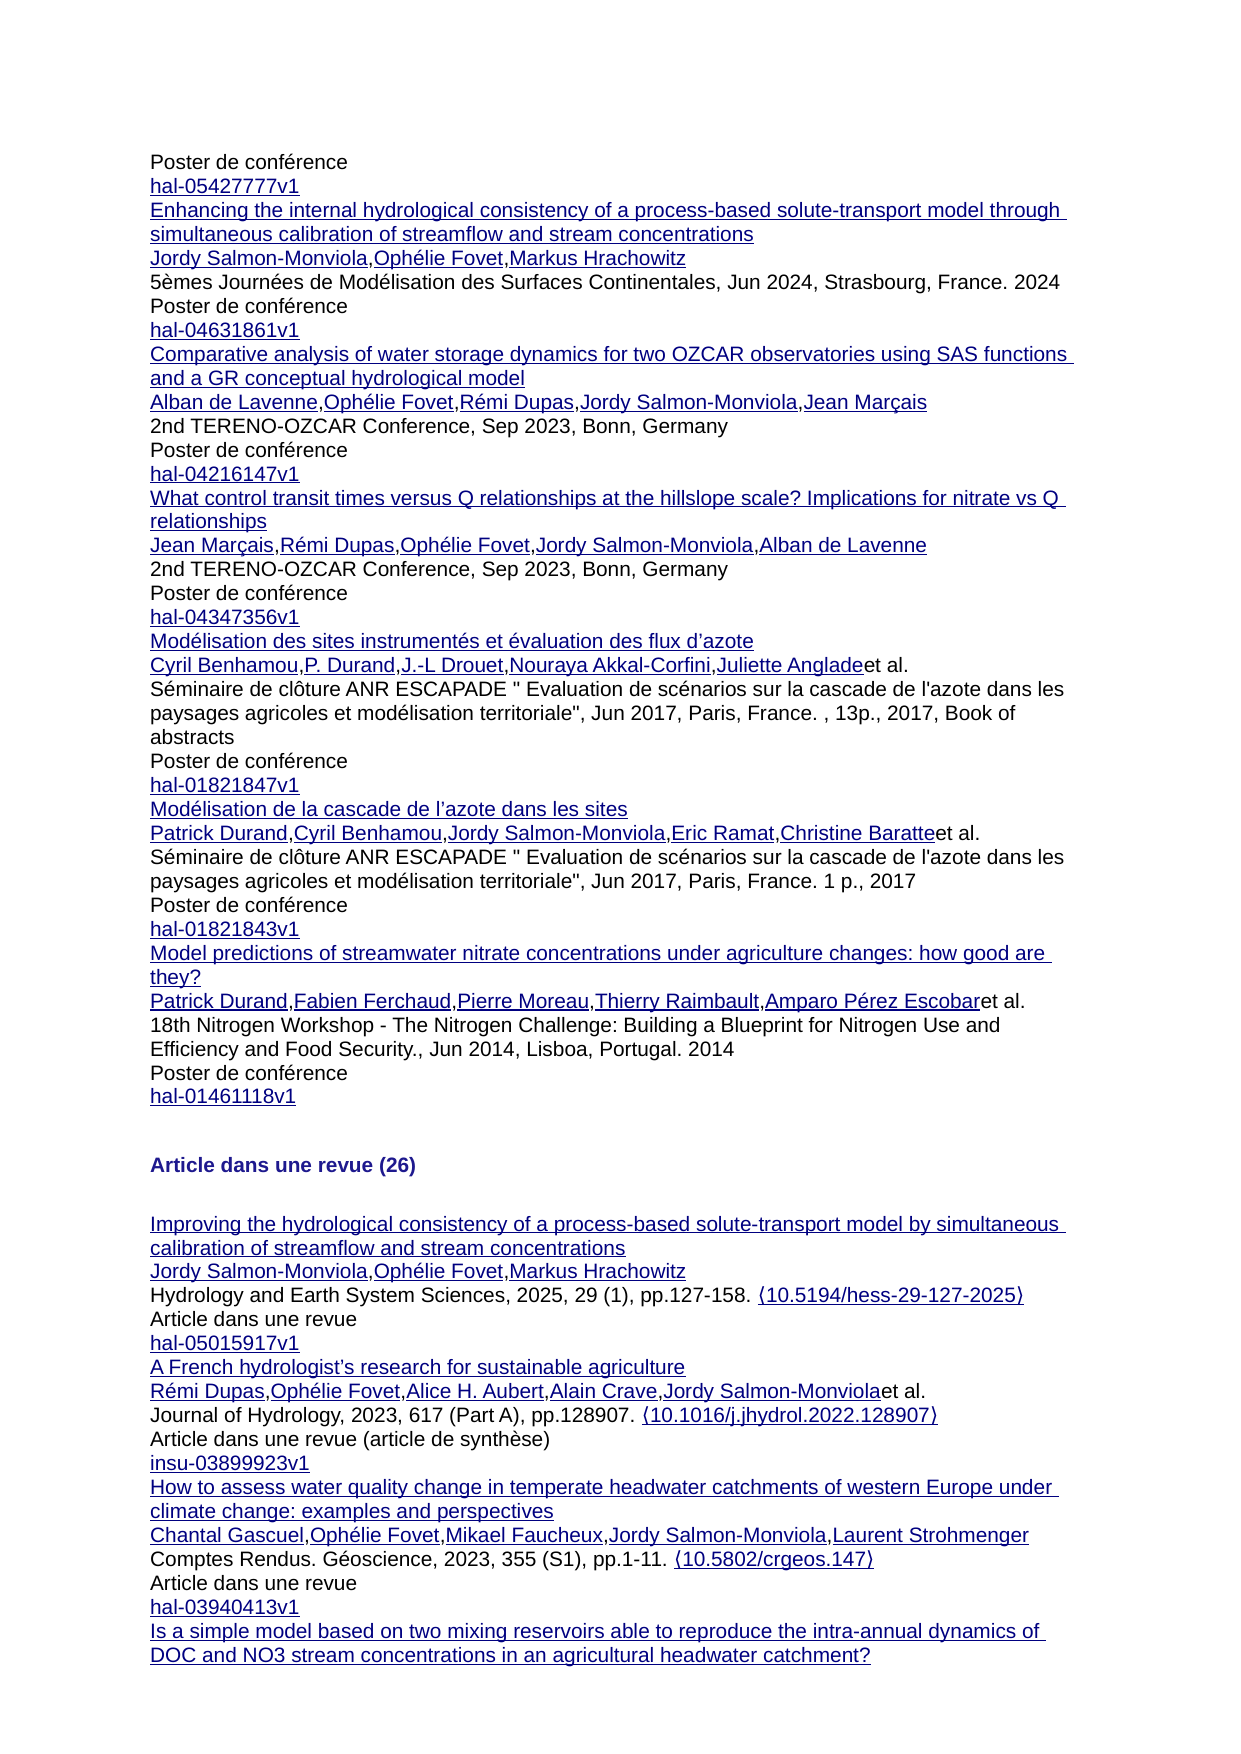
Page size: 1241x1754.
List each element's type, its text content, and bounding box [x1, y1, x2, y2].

table_cell Poster de conférence hal-05427777v1 [150, 150, 1090, 198]
table_cell What control transit times versus Q relationships at the hillslope scale? Implications for nitrate vs Q relationships Jean Marçais,Rémi Dupas,Ophélie Fovet,Jordy Salmon-Monviola,Alban de Lavenne 2nd TERENO-OZCAR Conference, Sep 2023, Bonn, Germany Poster de conférence hal-04347356v1 [150, 485, 1090, 629]
table_cell Is a simple model based on two mixing reservoirs able to reproduce the intra-annual dynamics of DOC and NO3 stream concentrations in an agricultural headwater catchment? [150, 1619, 1090, 1667]
table_cell How to assess water quality change in temperate headwater catchments of western Europe under climate change: examples and perspectives Chantal Gascuel,Ophélie Fovet,Mikael Faucheux,Jordy Salmon-Monviola,Laurent Strohmenger Comptes Rendus. Géoscience, 2023, 355 (S1), pp.1-11. ⟨10.5802/crgeos.147⟩ Article dans une revue hal-03940413v1 [150, 1475, 1090, 1619]
table_cell Enhancing the internal hydrological consistency of a process-based solute-transport model through simultaneous calibration of streamflow and stream concentrations Jordy Salmon-Monviola,Ophélie Fovet,Markus Hrachowitz 5èmes Journées de Modélisation des Surfaces Continentales, Jun 2024, Strasbourg, France. 2024 Poster de conférence hal-04631861v1 [150, 198, 1090, 342]
table_cell Comparative analysis of water storage dynamics for two OZCAR observatories using SAS functions and a GR conceptual hydrological model Alban de Lavenne,Ophélie Fovet,Rémi Dupas,Jordy Salmon-Monviola,Jean Marçais 2nd TERENO-OZCAR Conference, Sep 2023, Bonn, Germany Poster de conférence hal-04216147v1 [150, 342, 1090, 485]
table_cell Modélisation de la cascade de l’azote dans les sites Patrick Durand,Cyril Benhamou,Jordy Salmon-Monviola,Eric Ramat,Christine Baratteet al. Séminaire de clôture ANR ESCAPADE " Evaluation de scénarios sur la cascade de l'azote dans les paysages agricoles et modélisation territoriale", Jun 2017, Paris, France. 1 p., 2017 Poster de conférence hal-01821843v1 [150, 797, 1090, 941]
subtitle Article dans une revue (26) [150, 1153, 1090, 1177]
table_cell Modélisation des sites instrumentés et évaluation des flux d’azote Cyril Benhamou,P. Durand,J.-L Drouet,Nouraya Akkal-Corfini,Juliette Angladeet al. Séminaire de clôture ANR ESCAPADE " Evaluation de scénarios sur la cascade de l'azote dans les paysages agricoles et modélisation territoriale", Jun 2017, Paris, France. , 13p., 2017, Book of abstracts Poster de conférence hal-01821847v1 [150, 629, 1090, 797]
table_header Improving the hydrological consistency of a process-based solute-transport model by simultaneous calibration of streamflow and stream concentrations Jordy Salmon-Monviola,Ophélie Fovet,Markus Hrachowitz Hydrology and Earth System Sciences, 2025, 29 (1), pp.127-158. ⟨10.5194/hess-29-127-2025⟩ Article dans une revue hal-05015917v1 [150, 1211, 1090, 1355]
table_cell A French hydrologist’s research for sustainable agriculture Rémi Dupas,Ophélie Fovet,Alice H. Aubert,Alain Crave,Jordy Salmon-Monviolaet al. Journal of Hydrology, 2023, 617 (Part A), pp.128907. ⟨10.1016/j.jhydrol.2022.128907⟩ Article dans une revue (article de synthèse) insu-03899923v1 [150, 1355, 1090, 1475]
table_cell Model predictions of streamwater nitrate concentrations under agriculture changes: how good are they? Patrick Durand,Fabien Ferchaud,Pierre Moreau,Thierry Raimbault,Amparo Pérez Escobaret al. 18th Nitrogen Workshop - The Nitrogen Challenge: Building a Blueprint for Nitrogen Use and Efficiency and Food Security., Jun 2014, Lisboa, Portugal. 2014 Poster de conférence hal-01461118v1 [150, 941, 1090, 1108]
